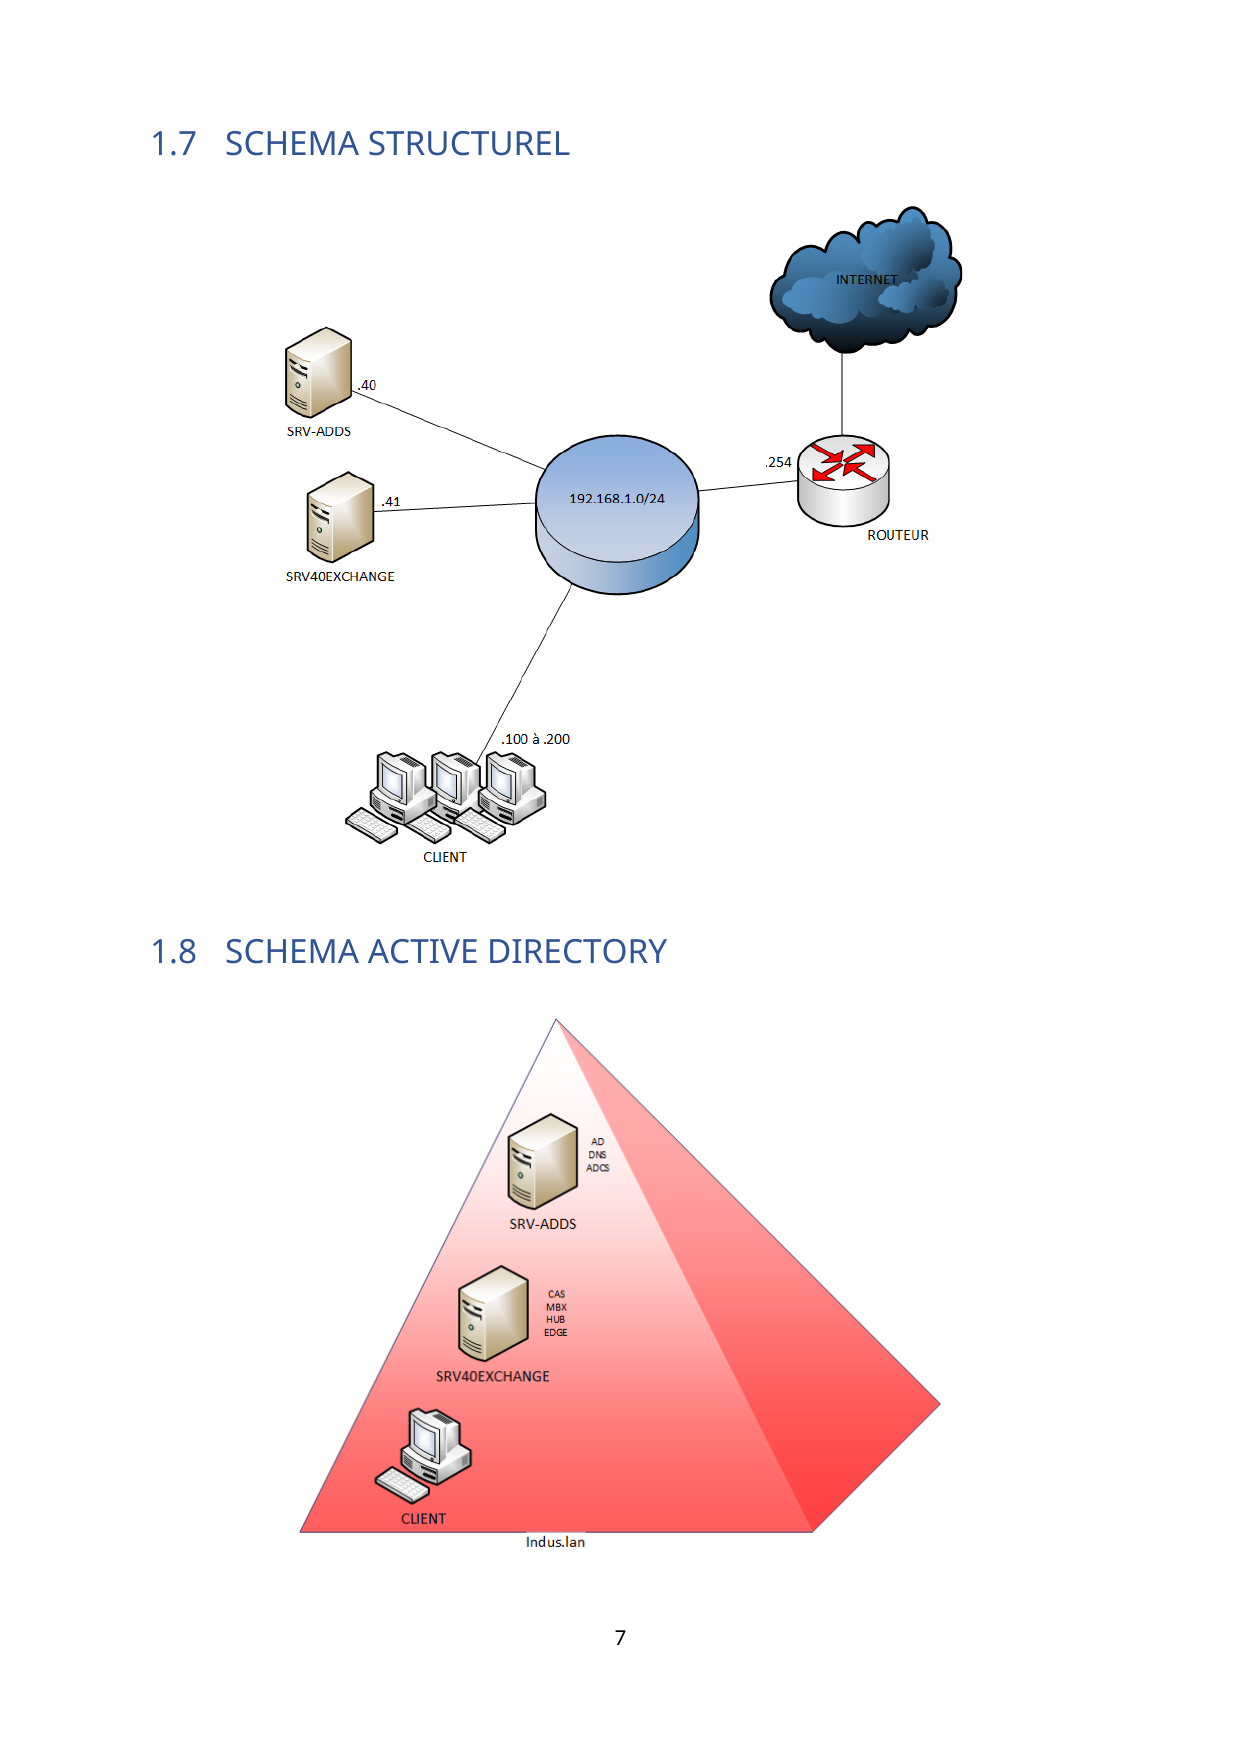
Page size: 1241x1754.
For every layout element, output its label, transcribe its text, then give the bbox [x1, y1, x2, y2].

subtitle SCHEMA STRUCTUREL [150, 120, 1165, 165]
subtitle SCHEMA ACTIVE DIRECTORY [150, 927, 1165, 973]
